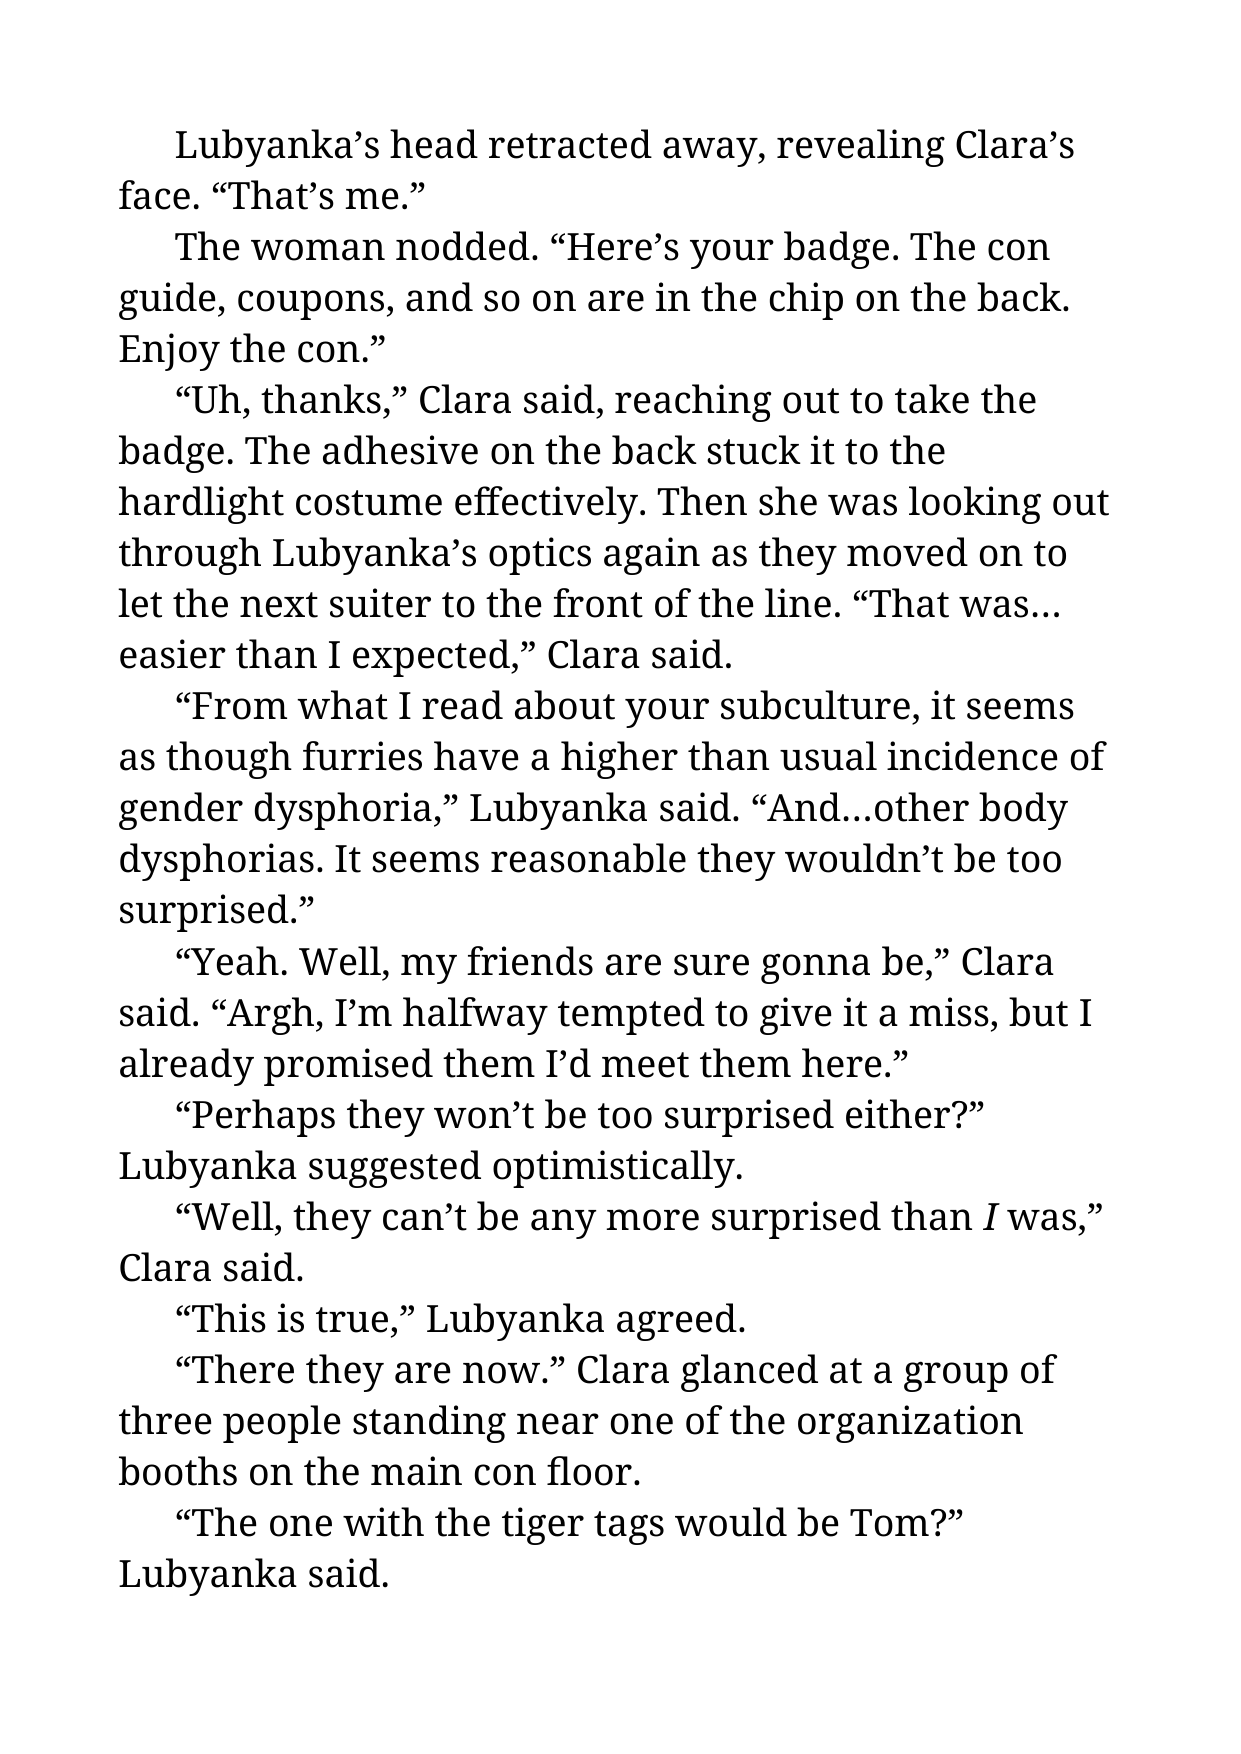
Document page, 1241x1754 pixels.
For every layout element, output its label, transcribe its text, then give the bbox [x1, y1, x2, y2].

text “The one with the tiger tags would be Tom?” Lubyanka said. [118, 1496, 1122, 1598]
text “There they are now.” Clara glanced at a group of three people standing near one of the organization booths on the main con floor. [118, 1343, 1122, 1496]
text “Yeah. Well, my friends are sure gonna be,” Clara said. “Argh, I’m halfway tempted to give it a miss, but I already promised them I’d meet them here.” [118, 935, 1122, 1088]
text “Perhaps they won’t be too surprised either?” Lubyanka suggested optimistically. [118, 1088, 1122, 1190]
text “From what I read about your subculture, it seems as though furries have a higher than usual incidence of gender dysphoria,” Lubyanka said. “And…other body dysphorias. It seems reasonable they wouldn’t be too surprised.” [118, 679, 1122, 935]
text Lubyanka’s head retracted away, revealing Clara’s face. “That’s me.” [118, 118, 1122, 220]
text “Well, they can’t be any more surprised than I was,” Clara said. [118, 1190, 1122, 1292]
text The woman nodded. “Here’s your badge. The con guide, coupons, and so on are in the chip on the back. Enjoy the con.” [118, 220, 1122, 373]
text “Uh, thanks,” Clara said, reaching out to take the badge. The adhesive on the back stuck it to the hardlight costume effectively. Then she was looking out through Lubyanka’s optics again as they moved on to let the next suiter to the front of the line. “That was…easier than I expected,” Clara said. [118, 373, 1122, 679]
text “This is true,” Lubyanka agreed. [118, 1292, 1122, 1343]
